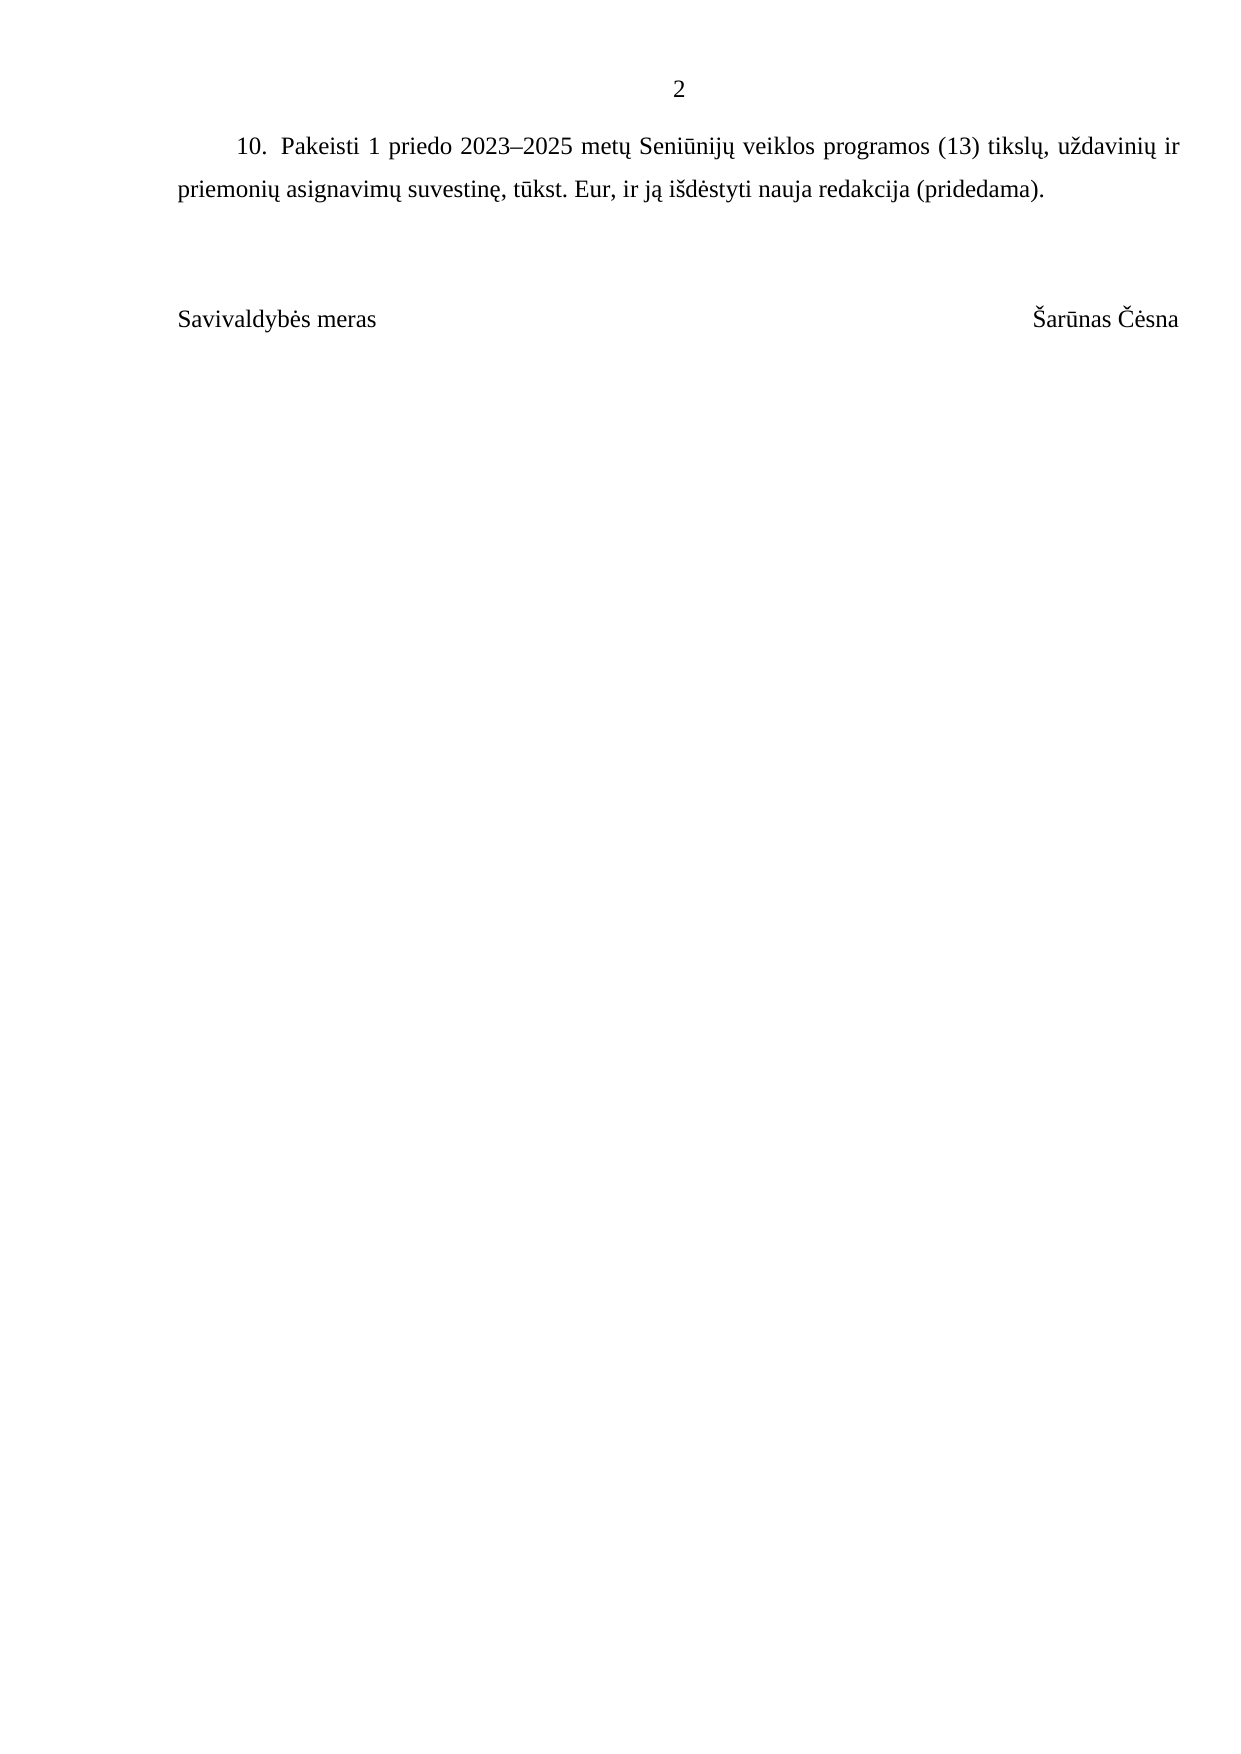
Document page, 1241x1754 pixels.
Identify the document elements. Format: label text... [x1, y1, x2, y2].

text Savivaldybės meras Šarūnas Čėsna [177, 304, 1181, 333]
text 10. Pakeisti 1 priedo 2023–2025 metų Seniūnijų veiklos programos (13) tikslų, uždavinių ir priemonių asignavimų suvestinę, tūkst. Eur, ir ją išdėstyti nauja redakcija (pridedama). [177, 131, 1181, 203]
